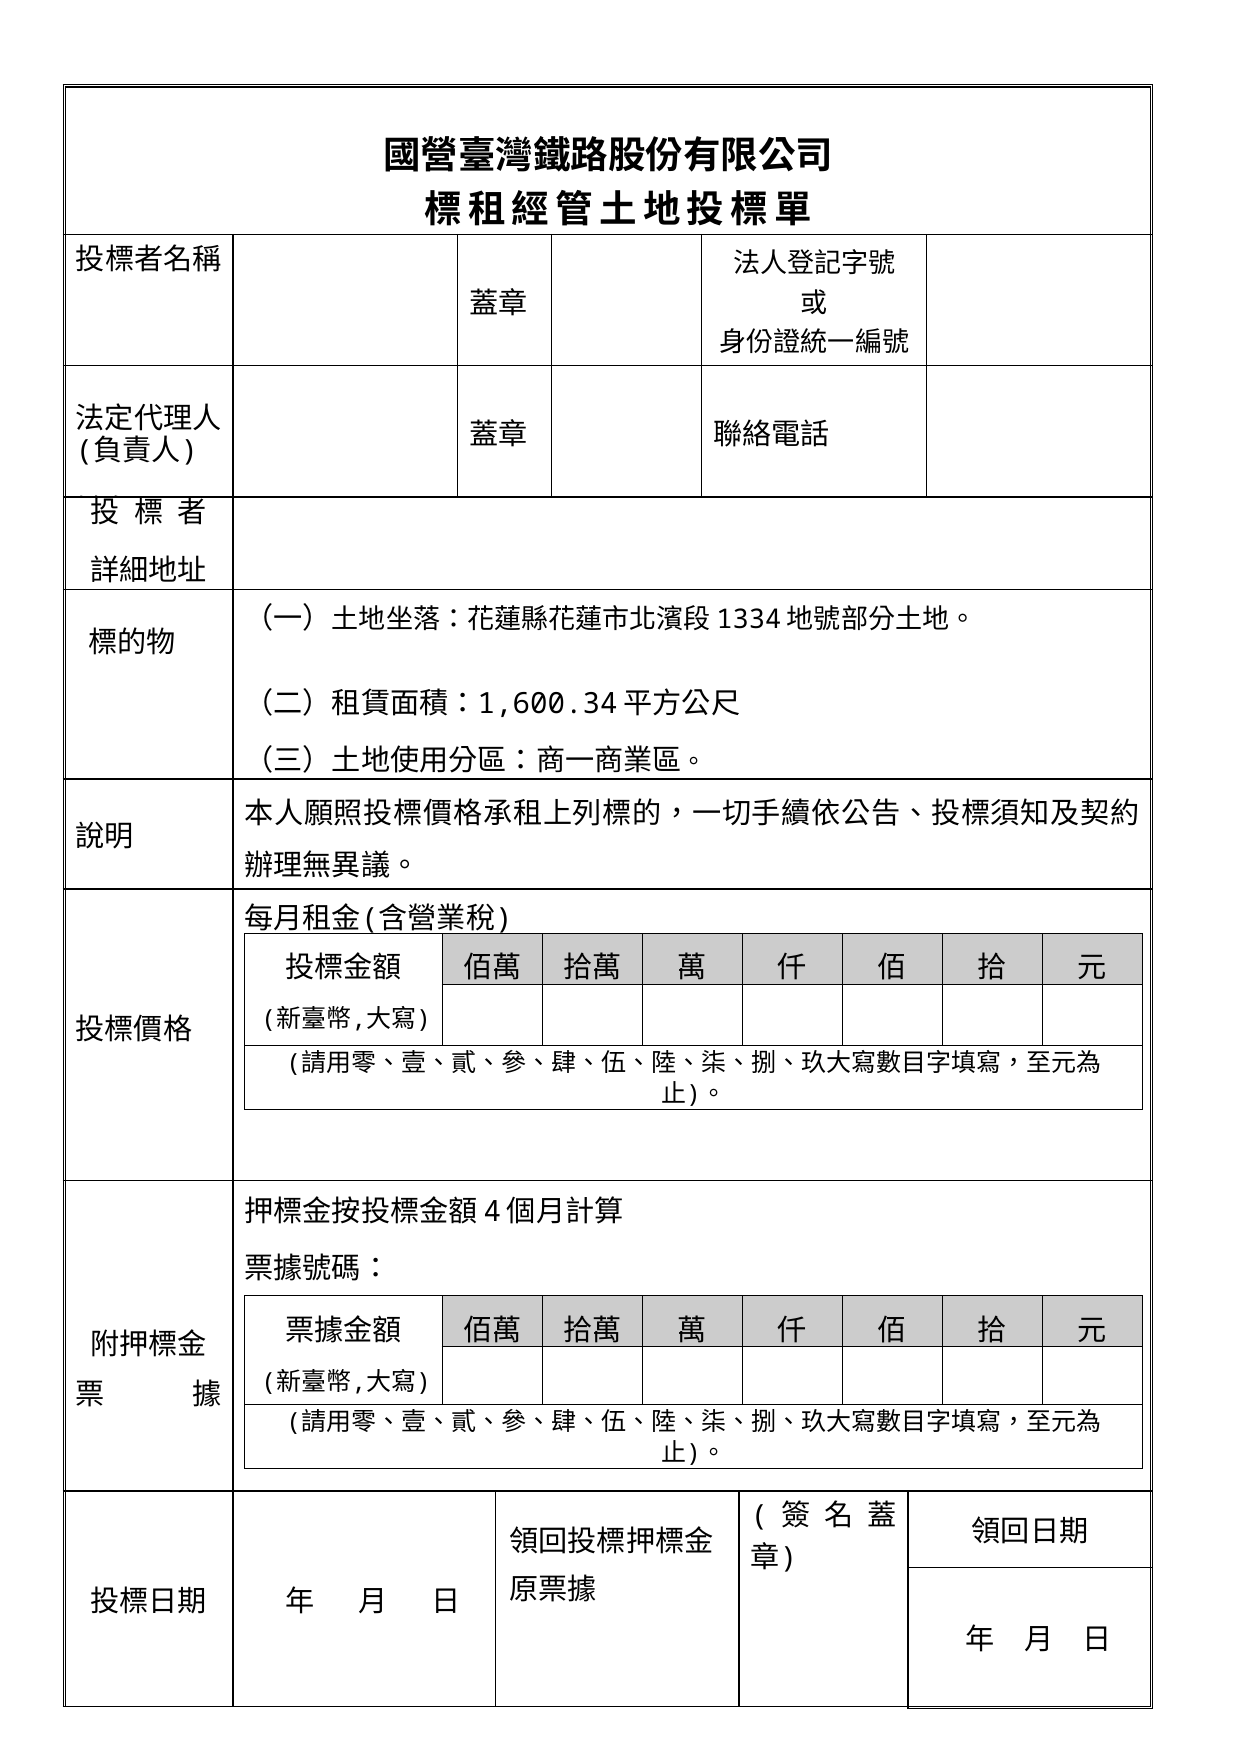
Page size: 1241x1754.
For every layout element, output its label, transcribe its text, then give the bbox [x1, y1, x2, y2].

table_cell 投標價格 [66, 890, 232, 1179]
table_header 佰 [843, 1296, 942, 1346]
table_header 元 [1043, 1296, 1142, 1346]
table_cell (簽名蓋章) [740, 1492, 907, 1706]
table_cell [927, 235, 1150, 365]
table_cell 領回日期 [909, 1492, 1150, 1567]
table_header 仟 [743, 934, 842, 984]
table_header 拾 [943, 1296, 1042, 1346]
table_header 票據金額 (新臺幣,大寫) [245, 1296, 442, 1404]
table_cell [843, 985, 942, 1045]
table_cell 法人登記字號 或 身份證統一編號 [702, 235, 926, 365]
table_header 元 [1043, 934, 1142, 984]
table_cell 投 標 者 詳細地址 [66, 498, 232, 588]
table_cell 年 月 日 [909, 1568, 1150, 1706]
table_header 仟 [743, 1296, 842, 1346]
table_cell 投標日期 [66, 1492, 232, 1706]
table_cell 領回投標押標金 原票據 [496, 1492, 738, 1706]
table_cell 說明 [66, 780, 232, 888]
table_cell 每月租金(含營業稅) [234, 890, 1150, 1179]
table_cell 押標金按投標金額4個月計算 票據號碼： [234, 1181, 1150, 1490]
table_cell 聯絡電話 [702, 366, 926, 496]
table_cell [643, 985, 742, 1045]
table_cell [1043, 1347, 1142, 1404]
table_header 投標金額 (新臺幣,大寫) [245, 934, 442, 1045]
table_cell [1043, 985, 1142, 1045]
table_header 佰 [843, 934, 942, 984]
table_cell [843, 1347, 942, 1404]
table_cell [743, 1347, 842, 1404]
table_cell [443, 1347, 542, 1404]
table_header 拾萬 [543, 934, 642, 984]
table_cell [552, 235, 701, 365]
table_cell [234, 235, 457, 365]
table_header 國營臺灣鐵路股份有限公司 標租經管土地投標單 [66, 88, 1150, 234]
table_header 佰萬 [443, 934, 542, 984]
table_cell [943, 985, 1042, 1045]
table_header 佰萬 [443, 1296, 542, 1346]
table_cell [234, 366, 457, 496]
table_cell [943, 1347, 1042, 1404]
table_header 拾 [943, 934, 1042, 984]
table_header 拾萬 [543, 1296, 642, 1346]
table_cell [552, 366, 701, 496]
table_cell [234, 498, 1150, 588]
table_cell [543, 985, 642, 1045]
table_cell [927, 366, 1150, 496]
table_cell [643, 1347, 742, 1404]
table_cell (請用零、壹、貳、參、肆、伍、陸、柒、捌、玖大寫數目字填寫，至元為止)。 [245, 1046, 1142, 1109]
table_cell [743, 985, 842, 1045]
table_cell [443, 985, 542, 1045]
table_cell 投標者名稱 [66, 235, 232, 365]
table_cell 法定代理人(負責人) 姓名 [66, 366, 232, 496]
table_header 萬 [643, 934, 742, 984]
table_cell [543, 1347, 642, 1404]
table_cell (請用零、壹、貳、參、肆、伍、陸、柒、捌、玖大寫數目字填寫，至元為止)。 [245, 1405, 1142, 1468]
table_cell 本人願照投標價格承租上列標的，一切手續依公告、投標須知及契約辦理無異議。 [234, 780, 1150, 888]
table_cell 附押標金 票 據 [66, 1181, 232, 1490]
table_cell （一）土地坐落：花蓮縣花蓮市北濱段1334地號部分土地。 （二）租賃面積：1,600.34平方公尺 （三）土地使用分區：商一商業區。 [234, 590, 1150, 778]
table_header 萬 [643, 1296, 742, 1346]
table_cell 標的物 [66, 590, 232, 778]
table_cell 蓋章 [458, 235, 551, 365]
table_cell 年 月 日 [234, 1492, 495, 1706]
table_cell 蓋章 [458, 366, 551, 496]
